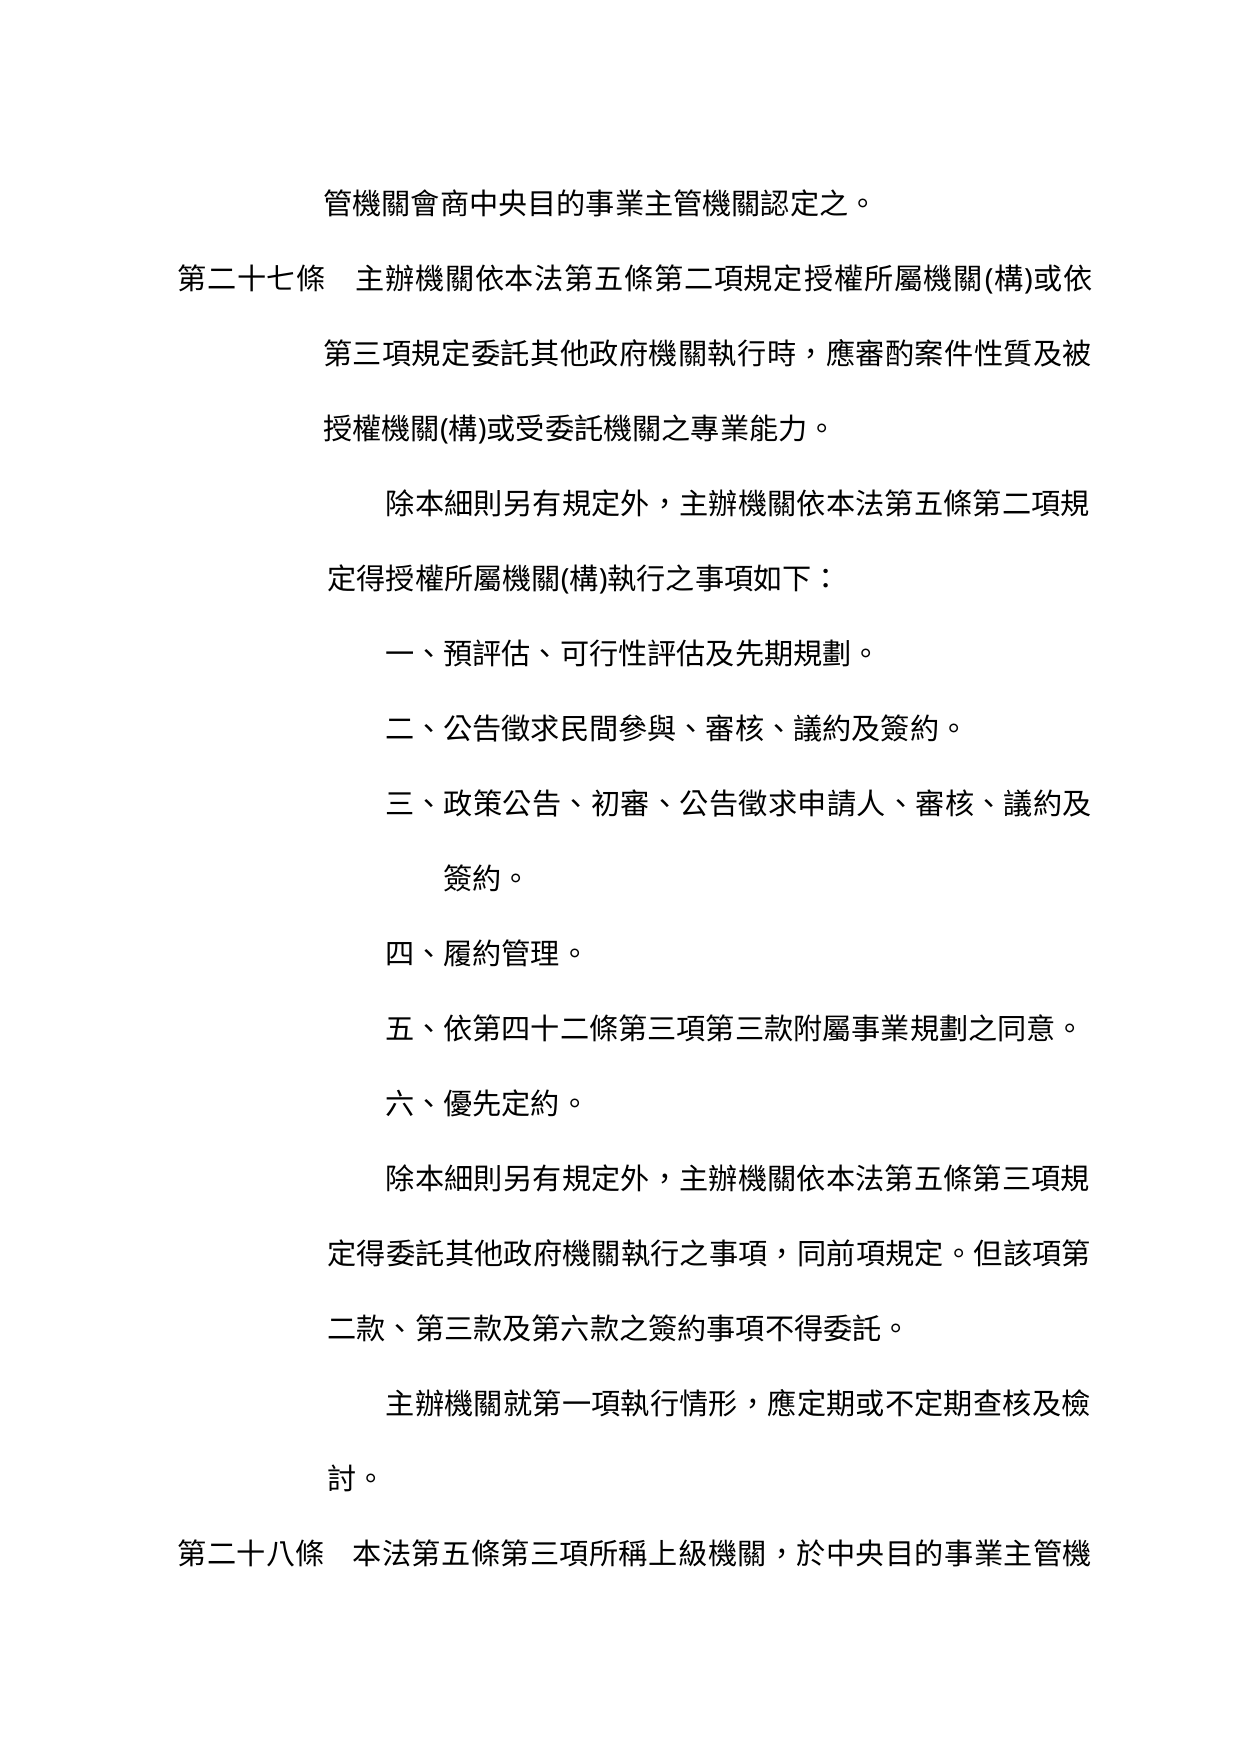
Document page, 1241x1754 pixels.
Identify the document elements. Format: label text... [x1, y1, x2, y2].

text 除本細則另有規定外，主辦機關依本法第五條第二項規定得授權所屬機關(構)執行之事項如下： [327, 464, 1092, 614]
text 一、預評估、可行性評估及先期規劃。 [385, 614, 1092, 689]
text 除本細則另有規定外，主辦機關依本法第五條第三項規定得委託其他政府機關執行之事項，同前項規定。但該項第二款、第三款及第六款之簽約事項不得委託。 [327, 1139, 1092, 1364]
text 四、履約管理。 [385, 914, 1092, 989]
text 五、依第四十二條第三項第三款附屬事業規劃之同意。 [385, 989, 1092, 1064]
text 三、政策公告、初審、公告徵求申請人、審核、議約及簽約。 [385, 764, 1092, 914]
text 二、公告徵求民間參與、審核、議約及簽約。 [385, 689, 1092, 764]
text 第二十七條 主辦機關依本法第五條第二項規定授權所屬機關(構)或依第三項規定委託其他政府機關執行時，應審酌案件性質及被授權機關(構)或受委託機關之專業能力。 [177, 239, 1092, 464]
text 主辦機關就第一項執行情形，應定期或不定期查核及檢討。 [327, 1364, 1092, 1514]
text 第二十八條 本法第五條第三項所稱上級機關，於中央目的事業主管機 [177, 1514, 1092, 1589]
text 六、優先定約。 [385, 1064, 1092, 1139]
text 管機關會商中央目的事業主管機關認定之。 [177, 164, 1092, 239]
